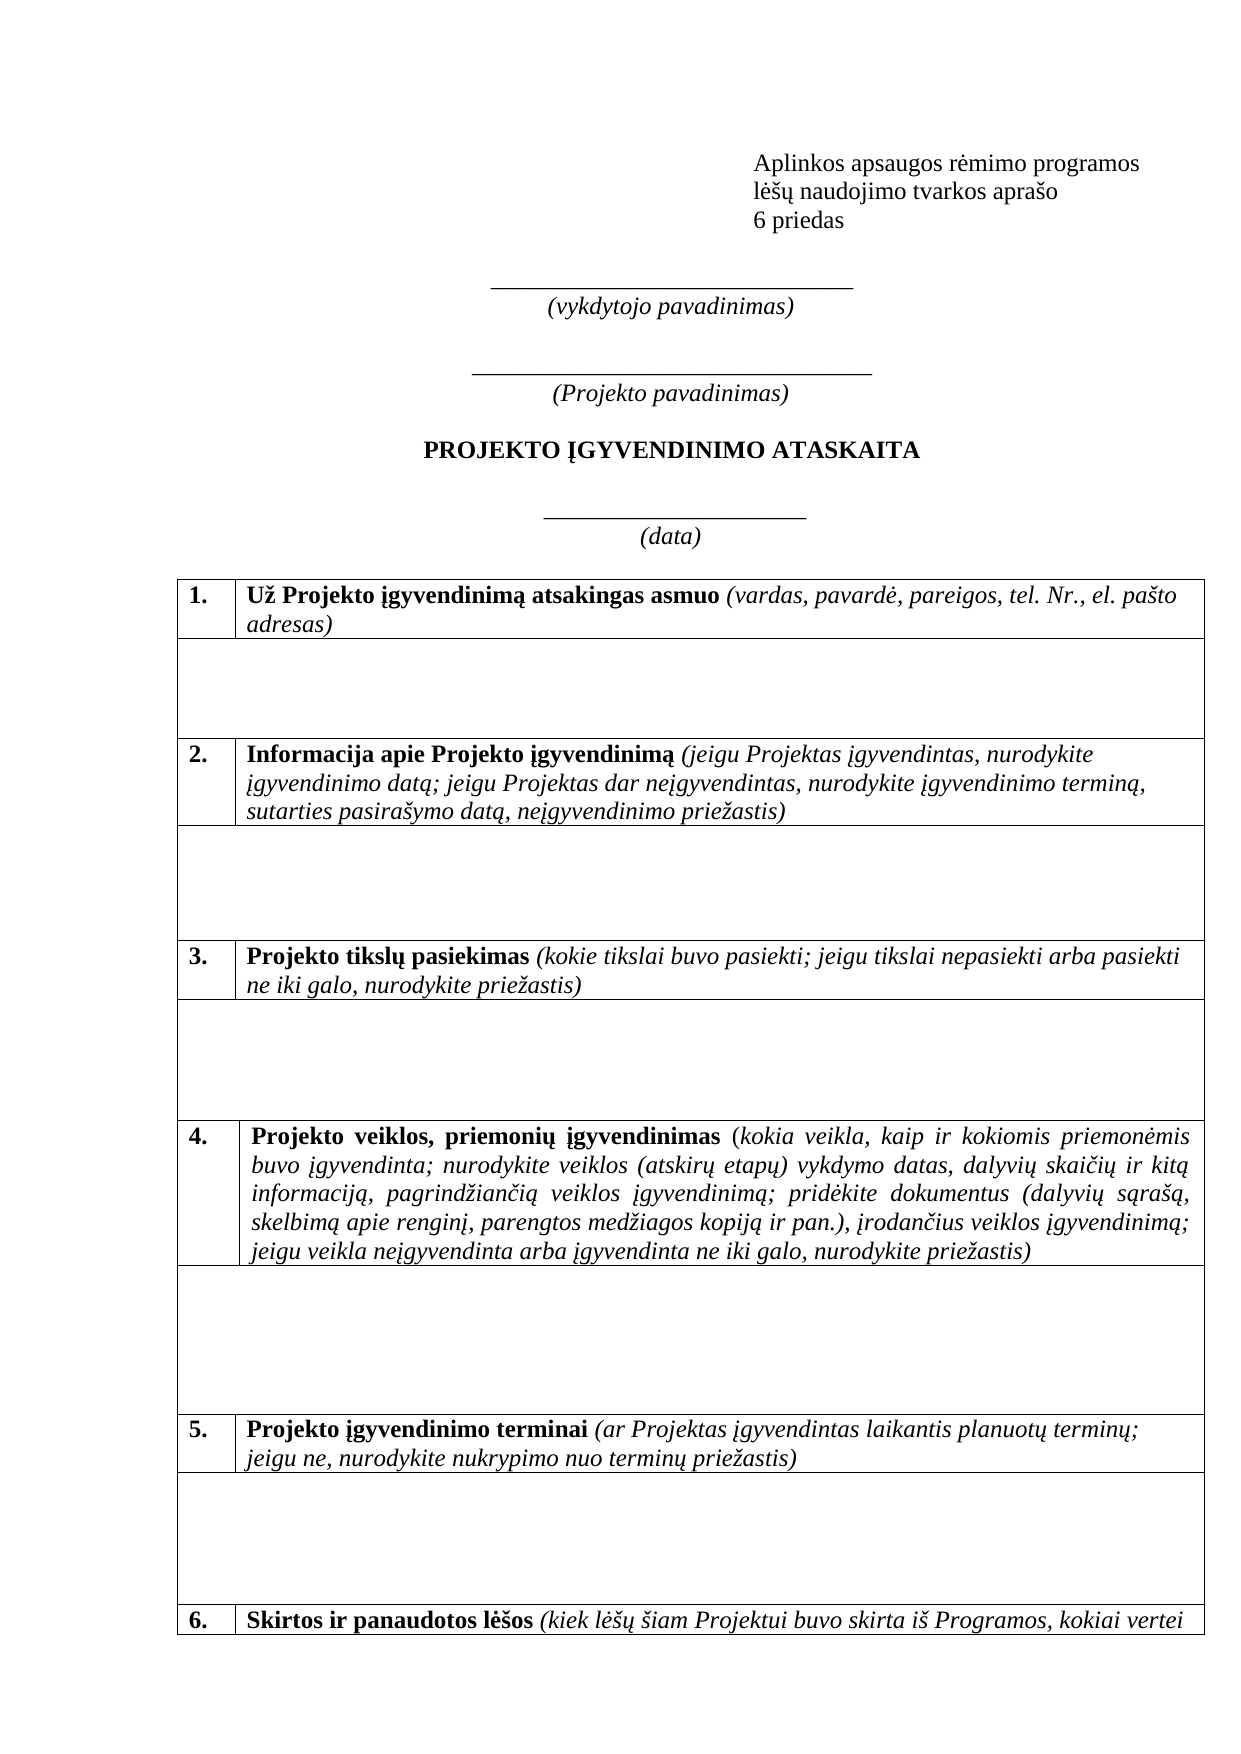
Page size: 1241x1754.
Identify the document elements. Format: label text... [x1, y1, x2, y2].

table_cell Skirtos ir panaudotos lėšos (kiek lėšų šiam Projektui buvo skirta iš Programos, kokiai vertei [236, 1605, 1204, 1634]
table_cell Projekto veiklos, priemonių įgyvendinimas (kokia veikla, kaip ir kokiomis priemonėmis buvo įgyvendinta; nurodykite veiklos (atskirų etapų) vykdymo datas, dalyvių skaičių ir kitą informaciją, pagrindžiančią veiklos įgyvendinimą; pridėkite dokumentus (dalyvių sąrašą, skelbimą apie renginį, parengtos medžiagos kopiją ir pan.), įrodančius veiklos įgyvendinimą; jeigu veikla neįgyvendinta arba įgyvendinta ne iki galo, nurodykite priežastis) [240, 1121, 1204, 1265]
table_cell [178, 1266, 1204, 1413]
text (Projekto pavadinimas) [177, 378, 1166, 406]
table_cell Informacija apie Projekto įgyvendinimą (jeigu Projektas įgyvendintas, nurodykite įgyvendinimo datą; jeigu Projektas dar neįgyvendintas, nurodykite įgyvendinimo terminą, sutarties pasirašymo datą, neįgyvendinimo priežastis) [236, 739, 1204, 825]
table_cell [178, 1473, 1204, 1604]
text ________________________________ [177, 349, 1166, 378]
table_header Už Projekto įgyvendinimą atsakingas asmuo (vardas, pavardė, pareigos, tel. Nr., el. pašto adresas) [236, 580, 1204, 637]
text PROJEKTO ĮGYVENDINIMO ATASKAITA [177, 435, 1166, 464]
table_cell 6. [178, 1605, 235, 1634]
text _____________________ [177, 493, 1166, 521]
table_cell [178, 826, 1204, 940]
table_cell 3. [178, 941, 235, 999]
text (data) [177, 521, 1166, 550]
table_cell Projekto įgyvendinimo terminai (ar Projektas įgyvendintas laikantis planuotų terminų; jeigu ne, nurodykite nukrypimo nuo terminų priežastis) [236, 1415, 1204, 1472]
table_cell [178, 1000, 1204, 1120]
text Aplinkos apsaugos rėmimo programos lėšų naudojimo tvarkos aprašo [753, 148, 1166, 205]
table_cell 2. [178, 739, 235, 825]
text _____________________________ [177, 263, 1166, 291]
table_cell [178, 639, 1204, 738]
text (vykdytojo pavadinimas) [177, 291, 1166, 320]
table_cell Projekto tikslų pasiekimas (kokie tikslai buvo pasiekti; jeigu tikslai nepasiekti arba pasiekti ne iki galo, nurodykite priežastis) [236, 941, 1204, 999]
text 6 priedas [753, 205, 1166, 234]
table_cell 5. [178, 1415, 235, 1472]
table_cell 4. [178, 1121, 239, 1265]
table_header 1. [178, 580, 235, 637]
